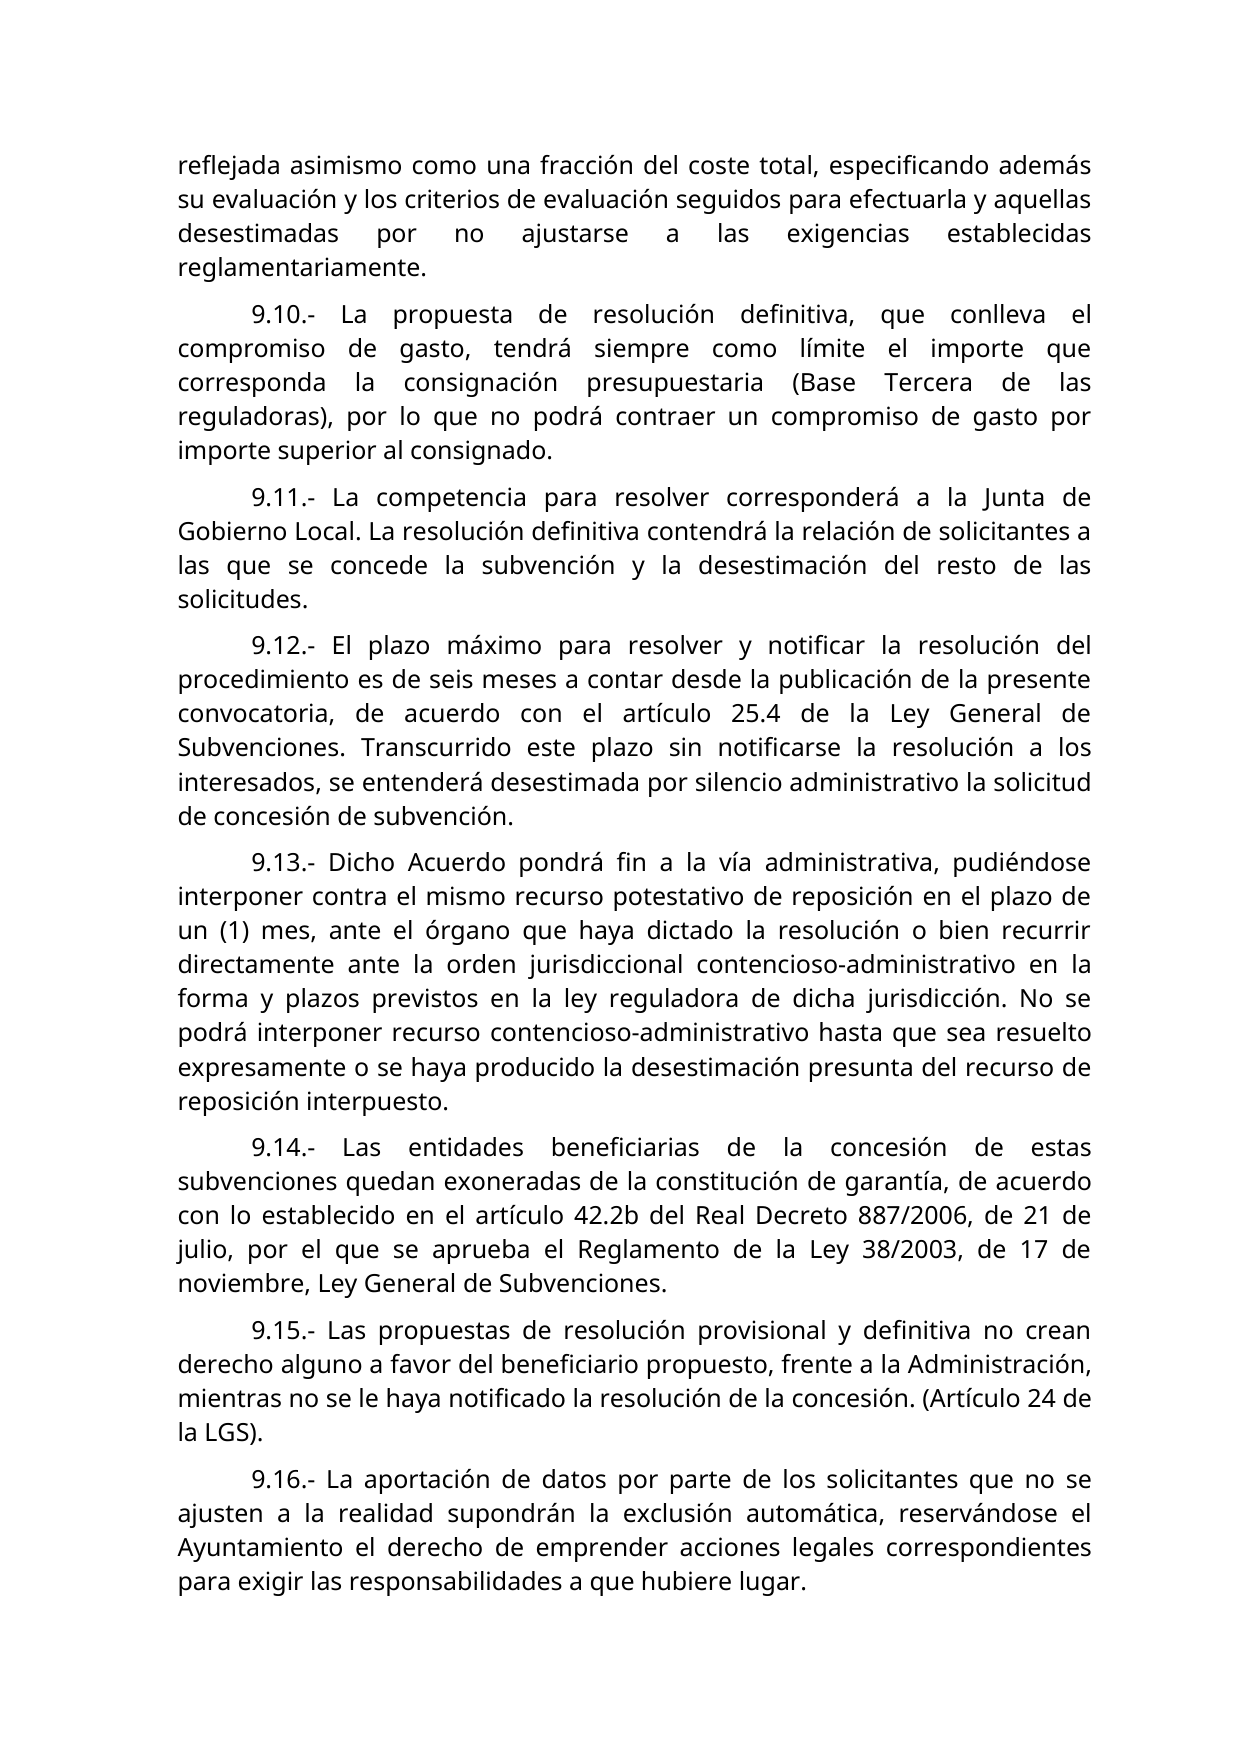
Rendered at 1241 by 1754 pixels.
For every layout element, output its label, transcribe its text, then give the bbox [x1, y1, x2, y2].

text 9.15.- Las propuestas de resolución provisional y definitiva no crean derecho alguno a favor del beneficiario propuesto, frente a la Administración, mientras no se le haya notificado la resolución de la concesión. (Artículo 24 de la LGS). [177, 1313, 1093, 1449]
text 9.13.- Dicho Acuerdo pondrá fin a la vía administrativa, pudiéndose interponer contra el mismo recurso potestativo de reposición en el plazo de un (1) mes, ante el órgano que haya dictado la resolución o bien recurrir directamente ante la orden jurisdiccional contencioso-administrativo en la forma y plazos previstos en la ley reguladora de dicha jurisdicción. No se podrá interponer recurso contencioso-administrativo hasta que sea resuelto expresamente o se haya producido la desestimación presunta del recurso de reposición interpuesto. [177, 845, 1093, 1117]
text 9.14.- Las entidades beneficiarias de la concesión de estas subvenciones quedan exoneradas de la constitución de garantía, de acuerdo con lo establecido en el artículo 42.2b del Real Decreto 887/2006, de 21 de julio, por el que se aprueba el Reglamento de la Ley 38/2003, de 17 de noviembre, Ley General de Subvenciones. [177, 1130, 1093, 1300]
text 9.11.- La competencia para resolver corresponderá a la Junta de Gobierno Local. La resolución definitiva contendrá la relación de solicitantes a las que se concede la subvención y la desestimación del resto de las solicitudes. [177, 479, 1093, 615]
text reflejada asimismo como una fracción del coste total, especificando además su evaluación y los criterios de evaluación seguidos para efectuarla y aquellas desestimadas por no ajustarse a las exigencias establecidas reglamentariamente. [177, 148, 1093, 284]
text 9.16.- La aportación de datos por parte de los solicitantes que no se ajusten a la realidad supondrán la exclusión automática, reservándose el Ayuntamiento el derecho de emprender acciones legales correspondientes para exigir las responsabilidades a que hubiere lugar. [177, 1461, 1093, 1598]
text 9.10.- La propuesta de resolución definitiva, que conlleva el compromiso de gasto, tendrá siempre como límite el importe que corresponda la consignación presupuestaria (Base Tercera de las reguladoras), por lo que no podrá contraer un compromiso de gasto por importe superior al consignado. [177, 296, 1093, 467]
text 9.12.- El plazo máximo para resolver y notificar la resolución del procedimiento es de seis meses a contar desde la publicación de la presente convocatoria, de acuerdo con el artículo 25.4 de la Ley General de Subvenciones. Transcurrido este plazo sin notificarse la resolución a los interesados, se entenderá desestimada por silencio administrativo la solicitud de concesión de subvención. [177, 628, 1093, 832]
